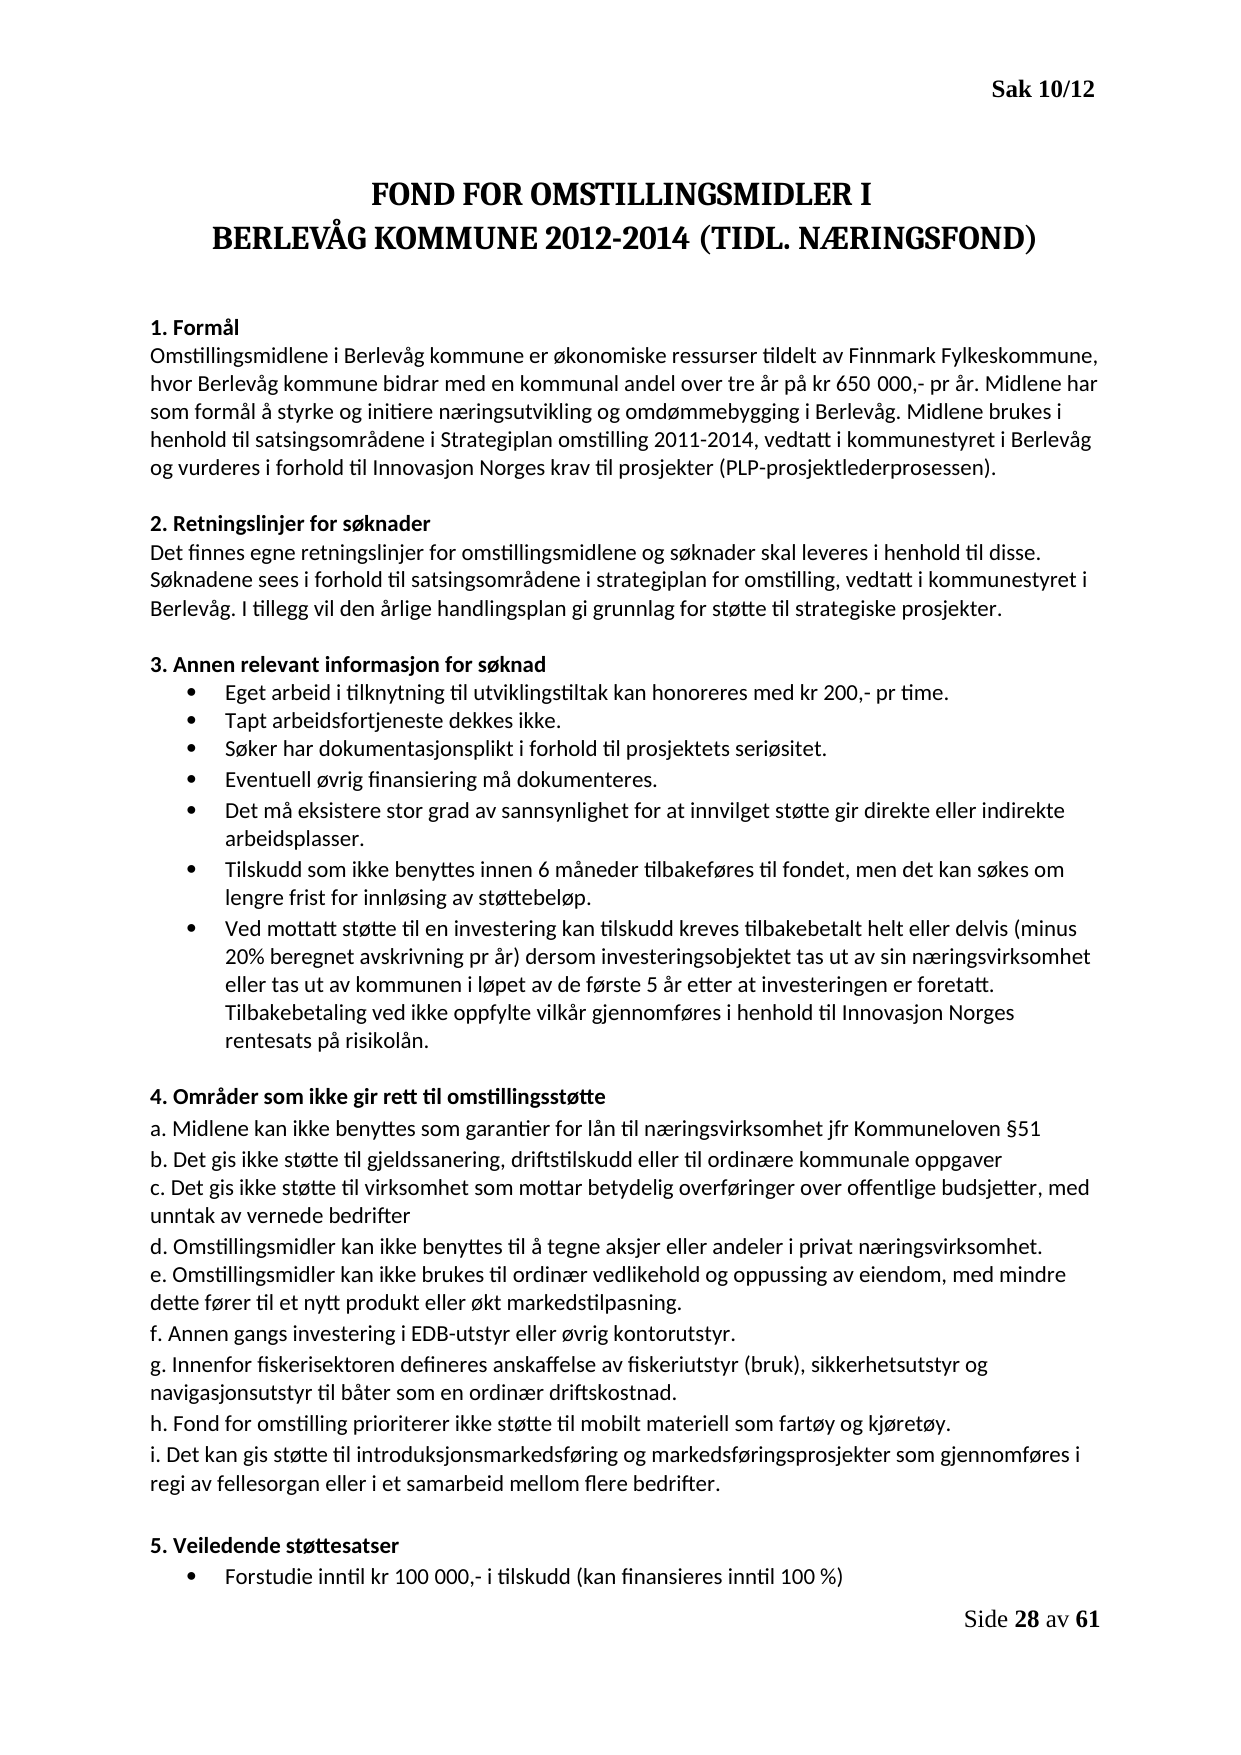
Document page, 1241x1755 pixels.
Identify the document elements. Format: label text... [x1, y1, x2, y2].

text 4. Områder som ikke gir rett til omstillingsstøtte [150, 1082, 1100, 1111]
text f. Annen gangs investering i EDB-utstyr eller øvrig kontorutstyr. [150, 1319, 1100, 1347]
text h. Fond for omstilling prioriterer ikke støtte til mobilt materiell som fartøy og kjøretøy. [150, 1409, 1100, 1437]
text 1. Formål [150, 313, 1100, 341]
text 5. Veiledende støttesatser [150, 1531, 1100, 1559]
text 2. Retningslinjer for søknader [150, 509, 1100, 538]
text d. Omstillingsmidler kan ikke benyttes til å tegne aksjer eller andeler i privat næringsvirksomhet. e. Omstillingsmidler kan ikke brukes til ordinær vedlikehold og oppussing av eiendom, med mindre dette fører til et nytt produkt eller økt markedstilpasning. [150, 1232, 1100, 1316]
list Søker har dokumentasjonsplikt i forhold til prosjektets seriøsitet. [187, 734, 1100, 762]
text i. Det kan gis støtte til introduksjonsmarkedsføring og markedsføringsprosjekter som gjennomføres i regi av fellesorgan eller i et samarbeid mellom flere bedrifter. [150, 1441, 1100, 1497]
text g. Innenfor fiskerisektoren defineres anskaffelse av fiskeriutstyr (bruk), sikkerhetsutstyr og navigasjonsutstyr til båter som en ordinær driftskostnad. [150, 1350, 1100, 1406]
text a. Midlene kan ikke benyttes som garantier for lån til næringsvirksomhet jfr Kommuneloven §51 [150, 1114, 1100, 1142]
text Søknadene sees i forhold til satsingsområdene i strategiplan for omstilling, vedtatt i kommunestyret i Berlevåg. I tillegg vil den årlige handlingsplan gi grunnlag for støtte til strategiske prosjekter. [150, 566, 1100, 622]
list Ved mottatt støtte til en investering kan tilskudd kreves tilbakebetalt helt eller delvis (minus 20% beregnet avskrivning pr år) dersom investeringsobjektet tas ut av sin næringsvirksomhet eller tas ut av kommunen i løpet av de første 5 år etter at investeringen er foretatt. Tilbakebetaling ved ikke oppfylte vilkår gjennomføres i henhold til Innovasjon Norges rentesats på risikolån. [187, 914, 1100, 1054]
list Tapt arbeidsfortjeneste dekkes ikke. [187, 706, 1100, 734]
text 3. Annen relevant informasjon for søknad [150, 650, 1100, 678]
list Forstudie inntil kr 100 000,- i tilskudd (kan finansieres inntil 100 %) [187, 1562, 1100, 1590]
list Det må eksistere stor grad av sannsynlighet for at innvilget støtte gir direkte eller indirekte arbeidsplasser. [187, 796, 1100, 852]
list Eventuell øvrig finansiering må dokumenteres. [187, 765, 1100, 793]
list Tilskudd som ikke benyttes innen 6 måneder tilbakeføres til fondet, men det kan søkes om lengre frist for innløsing av støttebeløp. [187, 855, 1100, 911]
text FOND FOR OMSTILLINGSMIDLER I BERLEVÅG KOMMUNE 2012-2014 (TIDL. NÆRINGSFOND) [150, 175, 1100, 301]
text b. Det gis ikke støtte til gjeldssanering, driftstilskudd eller til ordinære kommunale oppgaver c. Det gis ikke støtte til virksomhet som mottar betydelig overføringer over offentlige budsjetter, med unntak av vernede bedrifter [150, 1145, 1100, 1229]
list Eget arbeid i tilknytning til utviklingstiltak kan honoreres med kr 200,- pr time. [187, 678, 1100, 706]
text Omstillingsmidlene i Berlevåg kommune er økonomiske ressurser tildelt av Finnmark Fylkeskommune, hvor Berlevåg kommune bidrar med en kommunal andel over tre år på kr 650 000,- pr år. Midlene har som formål å styrke og initiere næringsutvikling og omdømmebygging i Berlevåg. Midlene brukes i henhold til satsingsområdene i Strategiplan omstilling 2011-2014, vedtatt i kommunestyret i Berlevåg og vurderes i forhold til Innovasjon Norges krav til prosjekter (PLP-prosjektlederprosessen). [150, 341, 1100, 482]
text Det finnes egne retningslinjer for omstillingsmidlene og søknader skal leveres i henhold til disse. [150, 538, 1100, 566]
